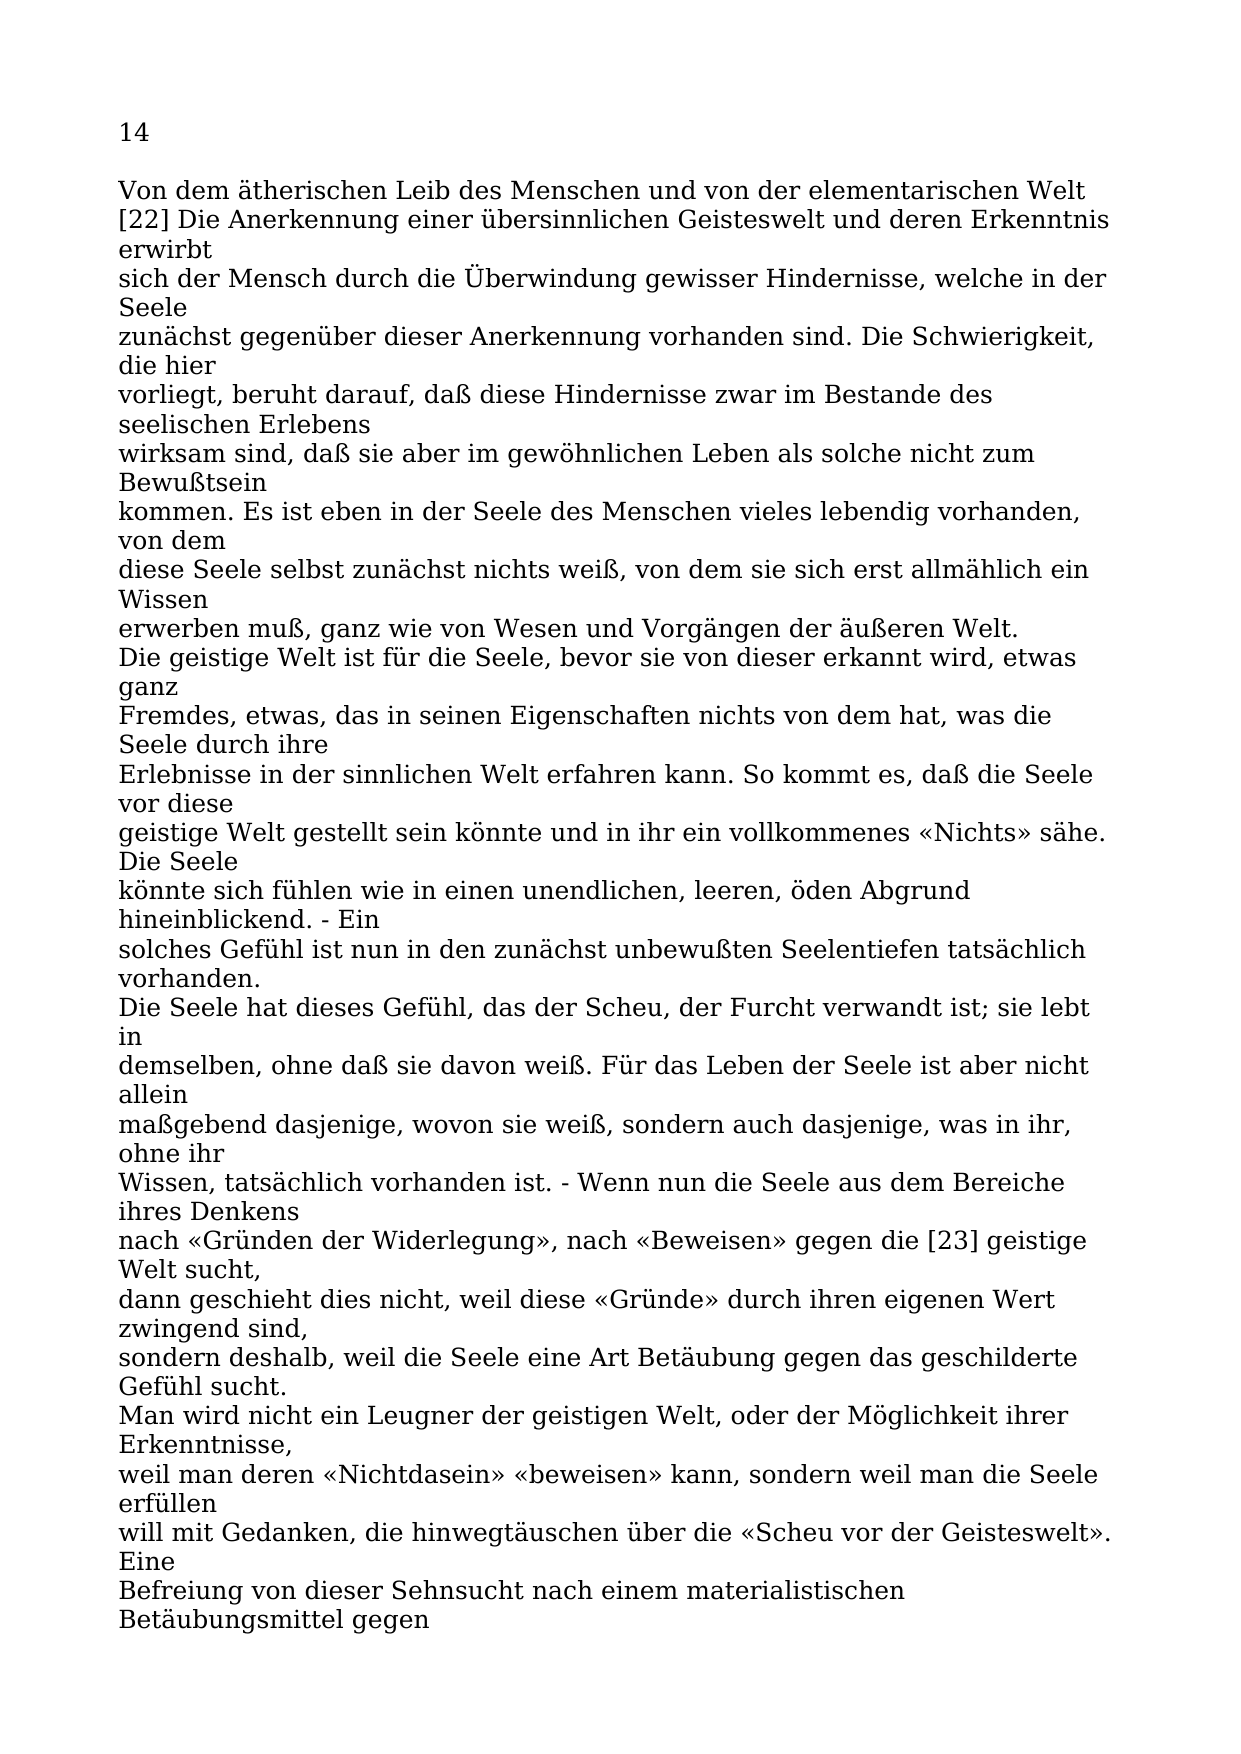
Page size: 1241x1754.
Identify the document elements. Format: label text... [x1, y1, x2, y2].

text maßgebend dasjenige, wovon sie weiß, sondern auch dasjenige, was in ihr, ohne ihr [118, 1110, 1122, 1168]
text könnte sich fühlen wie in einen unendlichen, leeren, öden Abgrund hineinblickend. - Ein [118, 876, 1122, 935]
text Wissen, tatsächlich vorhanden ist. - Wenn nun die Seele aus dem Bereiche ihres Denkens [118, 1168, 1122, 1226]
text Fremdes, etwas, das in seinen Eigenschaften nichts von dem hat, was die Seele durch ihre [118, 701, 1122, 760]
text weil man deren «Nichtdasein» «beweisen» kann, sondern weil man die Seele erfüllen [118, 1460, 1122, 1518]
text demselben, ohne daß sie davon weiß. Für das Leben der Seele ist aber nicht allein [118, 1051, 1122, 1110]
text sondern deshalb, weil die Seele eine Art Betäubung gegen das geschilderte Gefühl sucht. [118, 1343, 1122, 1401]
text erwerben muß, ganz wie von Wesen und Vorgängen der äußeren Welt. [118, 614, 1122, 643]
text zunächst gegenüber dieser Anerkennung vorhanden sind. Die Schwierigkeit, die hier [118, 322, 1122, 381]
text sich der Mensch durch die Überwindung gewisser Hindernisse, welche in der Seele [118, 264, 1122, 322]
text dann geschieht dies nicht, weil diese «Gründe» durch ihren eigenen Wert zwingend sind, [118, 1285, 1122, 1343]
text vorliegt, beruht darauf, daß diese Hindernisse zwar im Bestande des seelischen Erlebens [118, 381, 1122, 439]
text wirksam sind, daß sie aber im gewöhnlichen Leben als solche nicht zum Bewußtsein [118, 439, 1122, 497]
text kommen. Es ist eben in der Seele des Menschen vieles lebendig vorhanden, von dem [118, 497, 1122, 556]
text Erlebnisse in der sinnlichen Welt erfahren kann. So kommt es, daß die Seele vor diese [118, 760, 1122, 818]
text Befreiung von dieser Sehnsucht nach einem materialistischen Betäubungsmittel gegen [118, 1576, 1122, 1635]
text Die geistige Welt ist für die Seele, bevor sie von dieser erkannt wird, etwas ganz [118, 643, 1122, 701]
text solches Gefühl ist nun in den zunächst unbewußten Seelentiefen tatsächlich vorhanden. [118, 935, 1122, 993]
text nach «Gründen der Widerlegung», nach «Beweisen» gegen die [23] geistige Welt sucht, [118, 1226, 1122, 1285]
text Die Seele hat dieses Gefühl, das der Scheu, der Furcht verwandt ist; sie lebt in [118, 993, 1122, 1051]
text diese Seele selbst zunächst nichts weiß, von dem sie sich erst allmählich ein Wissen [118, 556, 1122, 614]
text Von dem ätherischen Leib des Menschen und von der elementarischen Welt [118, 176, 1122, 206]
text [22] Die Anerkennung einer übersinnlichen Geisteswelt und deren Erkenntnis erwirbt [118, 206, 1122, 264]
text will mit Gedanken, die hinwegtäuschen über die «Scheu vor der Geisteswelt». Eine [118, 1518, 1122, 1576]
text 14 [118, 118, 1122, 147]
text Man wird nicht ein Leugner der geistigen Welt, oder der Möglichkeit ihrer Erkenntnisse, [118, 1401, 1122, 1460]
text geistige Welt gestellt sein könnte und in ihr ein vollkommenes «Nichts» sähe. Die Seele [118, 818, 1122, 876]
